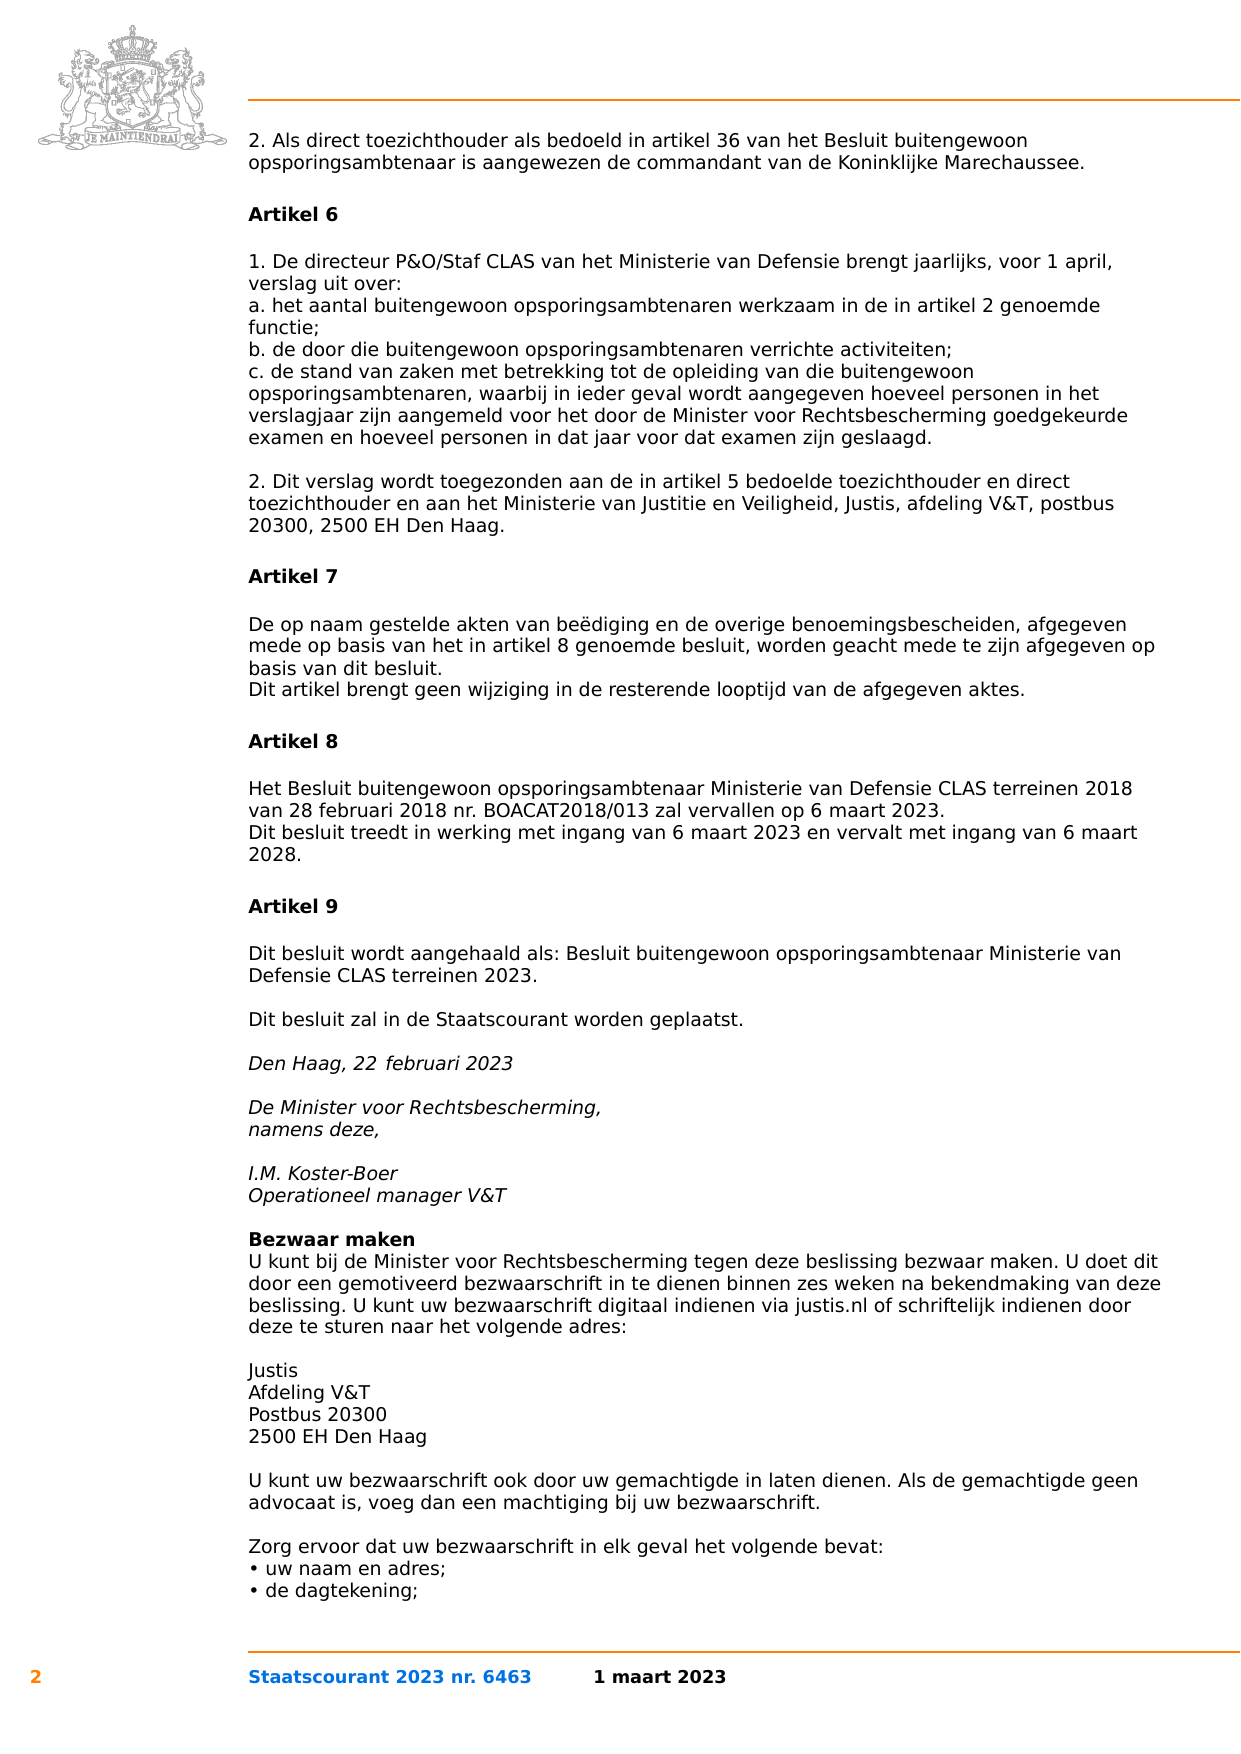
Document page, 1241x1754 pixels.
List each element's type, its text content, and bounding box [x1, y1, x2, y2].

text • de dagtekening; [248, 1580, 1163, 1602]
text De op naam gestelde akten van beëdiging en de overige benoemingsbescheiden, afgegeven mede op basis van het in artikel 8 genoemde besluit, worden geacht mede te zijn afgegeven op basis van dit besluit. [248, 613, 1163, 679]
subtitle Artikel 7 [248, 566, 1163, 588]
text Dit besluit zal in de Staatscourant worden geplaatst. [248, 1009, 1163, 1031]
text U kunt bij de Minister voor Rechtsbescherming tegen deze beslissing bezwaar maken. U doet dit door een gemotiveerd bezwaarschrift in te dienen binnen zes weken na bekendmaking van deze beslissing. U kunt uw bezwaarschrift digitaal indienen via justis.nl of schriftelijk indienen door deze te sturen naar het volgende adres: [248, 1251, 1163, 1338]
text Zorg ervoor dat uw bezwaarschrift in elk geval het volgende bevat: [248, 1536, 1163, 1558]
text Afdeling V&T [248, 1382, 1163, 1404]
text Justis [248, 1360, 1163, 1382]
text Den Haag, 22 februari 2023 [248, 1053, 1163, 1075]
text • uw naam en adres; [248, 1558, 1163, 1580]
text Bezwaar maken [248, 1228, 1163, 1251]
picture [38, 25, 227, 150]
text Dit besluit wordt aangehaald als: Besluit buitengewoon opsporingsambtenaar Ministerie van Defensie CLAS terreinen 2023. [248, 943, 1163, 987]
text c. de stand van zaken met betrekking tot de opleiding van die buitengewoon opsporingsambtenaren, waarbij in ieder geval wordt aangegeven hoeveel personen in het verslagjaar zijn aangemeld voor het door de Minister voor Rechtsbescherming goedgekeurde examen en hoeveel personen in dat jaar voor dat examen zijn geslaagd. [248, 361, 1163, 449]
text a. het aantal buitengewoon opsporingsambtenaren werkzaam in de in artikel 2 genoemde functie; [248, 295, 1163, 339]
text De Minister voor Rechtsbescherming, namens deze, I.M. Koster-Boer Operationeel manager V&T [248, 1097, 1163, 1207]
subtitle Artikel 9 [248, 896, 1163, 918]
text 1. De directeur P&O/Staf CLAS van het Ministerie van Defensie brengt jaarlijks, voor 1 april, verslag uit over: [248, 251, 1163, 295]
text Postbus 20300 [248, 1404, 1163, 1426]
text 2. Dit verslag wordt toegezonden aan de in artikel 5 bedoelde toezichthouder en direct toezichthouder en aan het Ministerie van Justitie en Veiligheid, Justis, afdeling V&T, postbus 20300, 2500 EH Den Haag. [248, 471, 1163, 536]
text 2500 EH Den Haag [248, 1426, 1163, 1448]
subtitle Artikel 6 [248, 204, 1163, 226]
text 2. Als direct toezichthouder als bedoeld in artikel 36 van het Besluit buitengewoon opsporingsambtenaar is aangewezen de commandant van de Koninklijke Marechaussee. [248, 130, 1163, 174]
text b. de door die buitengewoon opsporingsambtenaren verrichte activiteiten; [248, 339, 1163, 361]
text Dit artikel brengt geen wijziging in de resterende looptijd van de afgegeven aktes. [248, 679, 1163, 701]
text U kunt uw bezwaarschrift ook door uw gemachtigde in laten dienen. Als de gemachtigde geen advocaat is, voeg dan een machtiging bij uw bezwaarschrift. [248, 1470, 1163, 1514]
text Het Besluit buitengewoon opsporingsambtenaar Ministerie van Defensie CLAS terreinen 2018 van 28 februari 2018 nr. BOACAT2018/013 zal vervallen op 6 maart 2023. [248, 778, 1163, 822]
text Dit besluit treedt in werking met ingang van 6 maart 2023 en vervalt met ingang van 6 maart 2028. [248, 822, 1163, 866]
subtitle Artikel 8 [248, 731, 1163, 753]
